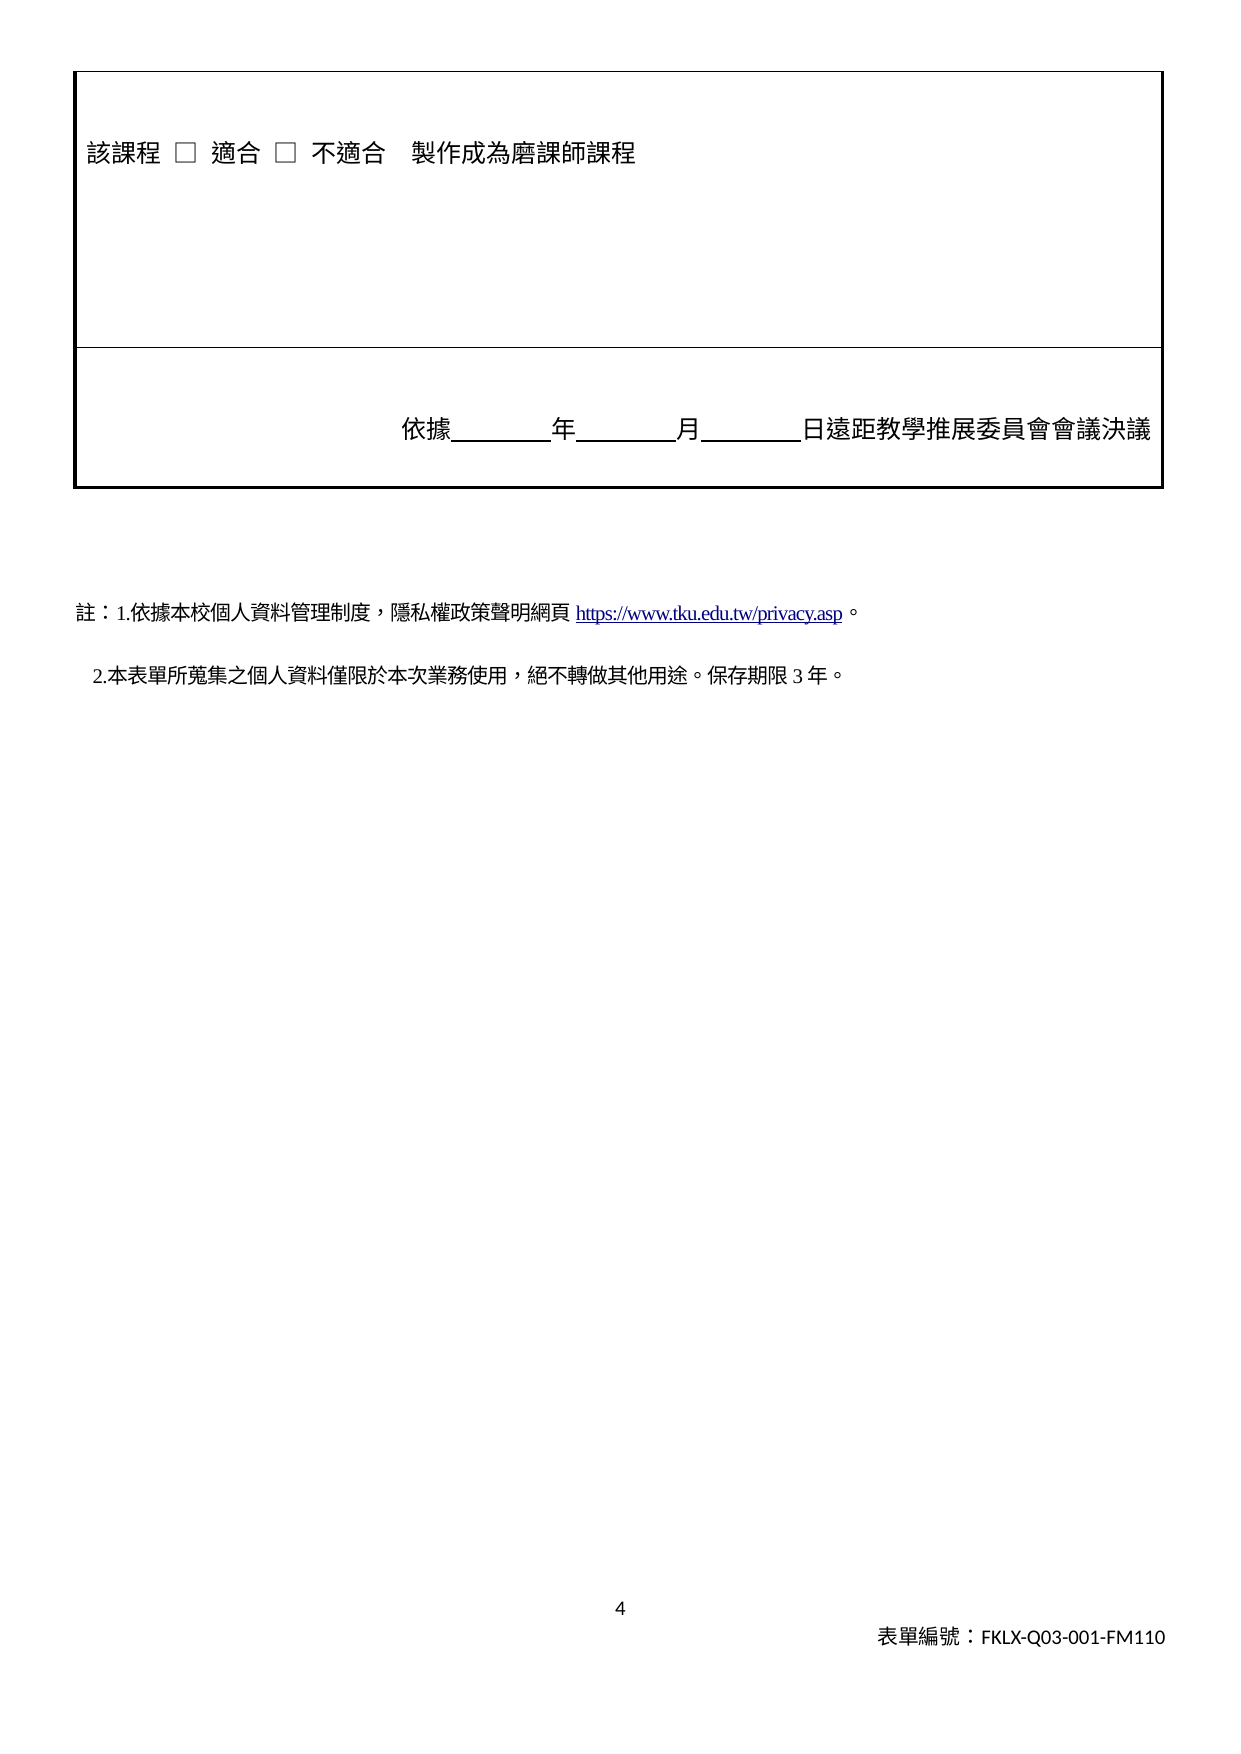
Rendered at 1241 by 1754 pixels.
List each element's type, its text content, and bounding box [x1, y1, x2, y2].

text 註：1.依據本校個人資料管理制度，隱私權政策聲明網頁https://www.tku.edu.tw/privacy.asp。 [75, 570, 1165, 633]
table_cell 該課程 □ 適合 □ 不適合 製作成為磨課師課程 [77, 72, 1161, 347]
text 2.本表單所蒐集之個人資料僅限於本次業務使用，絕不轉做其他用途。保存期限3年。 [75, 633, 1165, 695]
table_cell 依據 年 月 日遠距教學推展委員會會議決議 [77, 348, 1161, 486]
